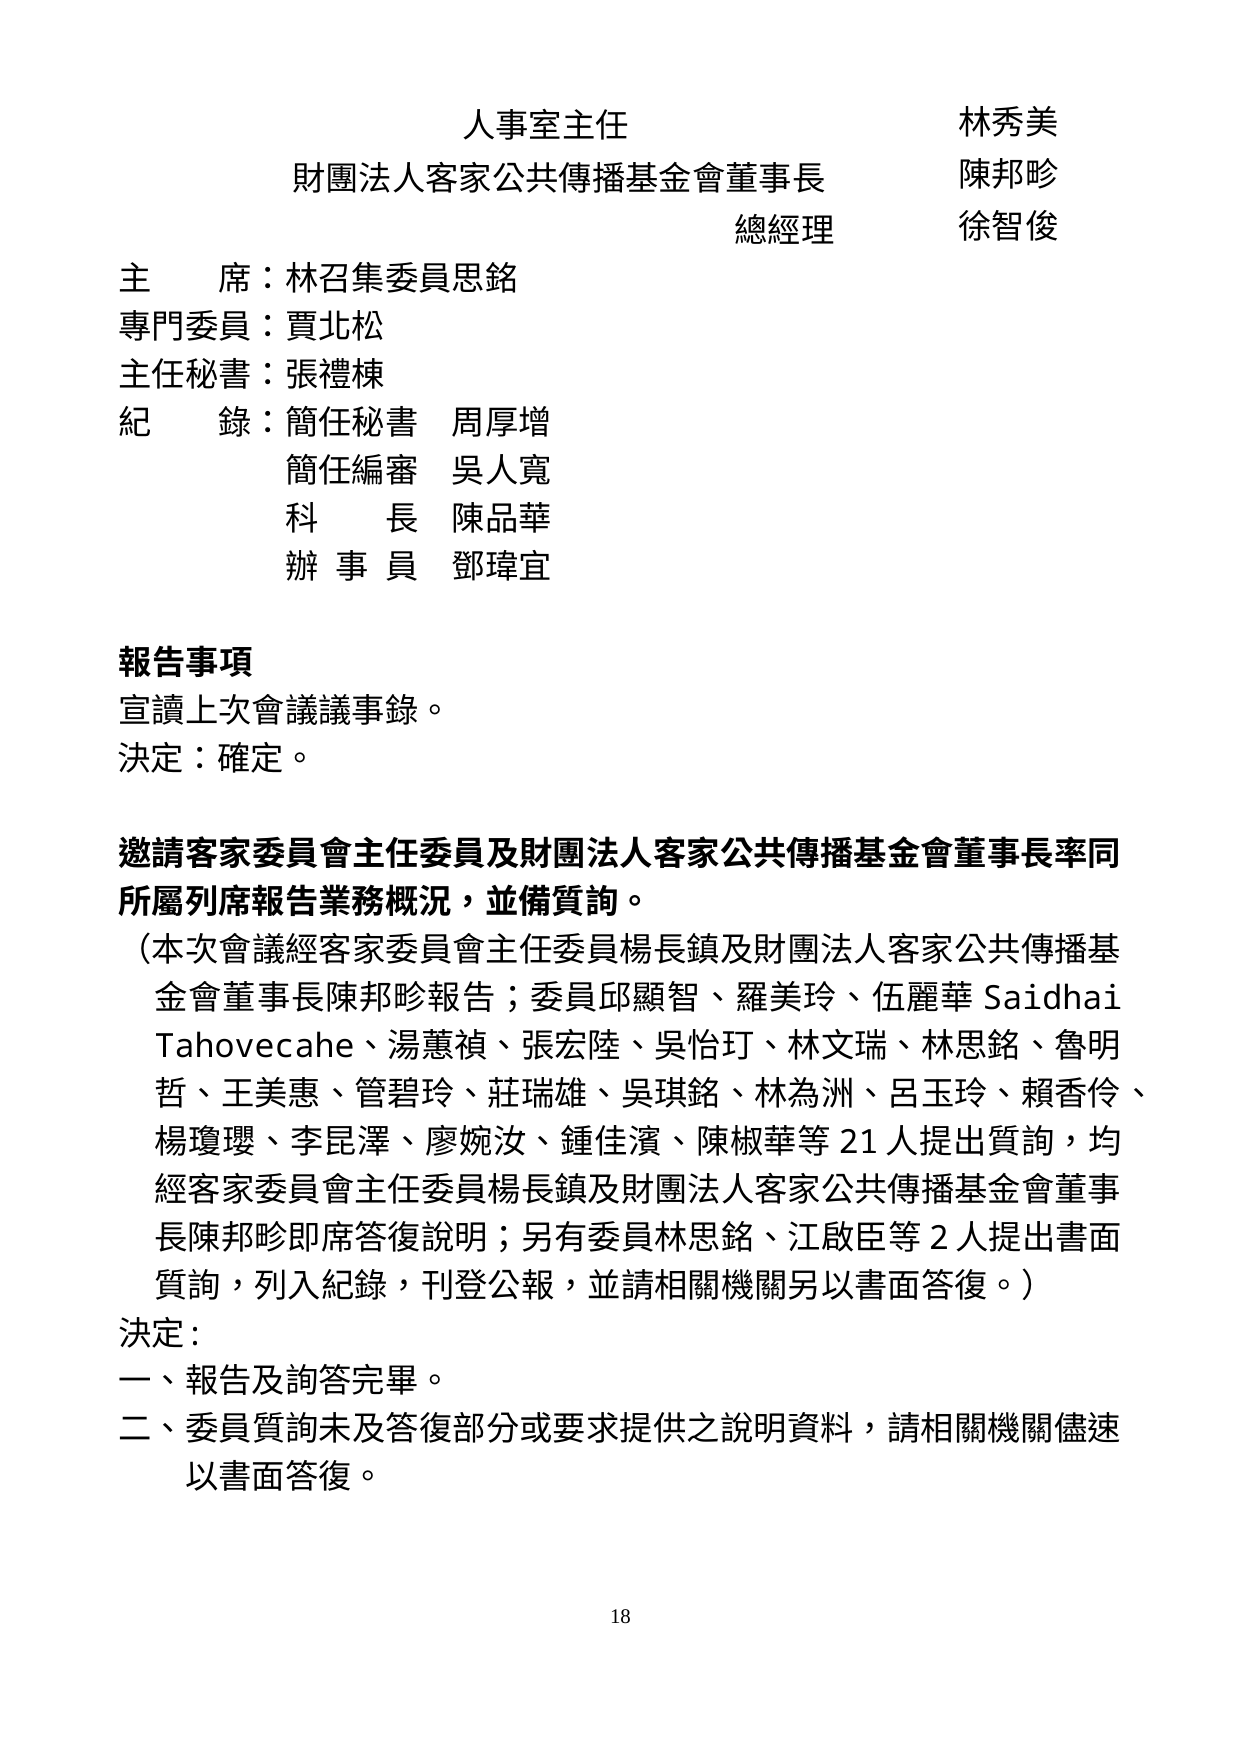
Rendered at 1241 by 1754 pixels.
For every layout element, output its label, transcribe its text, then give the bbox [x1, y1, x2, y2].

text 簡任編審 吳人寬 [118, 444, 1234, 492]
text 決定：確定。 [117, 732, 1110, 779]
text （本次會議經客家委員會主任委員楊長鎮及財團法人客家公共傳播基金會董事長陳邦畛報告；委員邱顯智、羅美玲、伍麗華Saidhai Tahovecahe、湯蕙禎、張宏陸、吳怡玎、林文瑞、林思銘、魯明哲、王美惠、管碧玲、莊瑞雄、吳琪銘、林為洲、呂玉玲、賴香伶、楊瓊瓔、李昆澤、廖婉汝、鍾佳濱、陳椒華等21人提出質詢，均經客家委員會主任委員楊長鎮及財團法人客家公共傳播基金會董事長陳邦畛即席答復說明；另有委員林思銘、江啟臣等2人提出書面質詢，列入紀錄，刊登公報，並請相關機關另以書面答復。） [118, 923, 1122, 1307]
text 主 席：林召集委員思銘 [118, 252, 1234, 300]
text 決定: [118, 1307, 1122, 1354]
table_cell 陳邦畛 [912, 148, 1104, 200]
table_cell [118, 200, 281, 252]
text 科 長 陳品華 [118, 492, 1234, 540]
text 邀請客家委員會主任委員及財團法人客家公共傳播基金會董事長率同所屬列席報告業務概況，並備質詢。 [118, 827, 1122, 923]
text 宣讀上次會議議事錄。 [118, 684, 1109, 732]
text 紀 錄：簡任秘書 周厚增 [118, 396, 1234, 444]
table_cell [118, 148, 281, 200]
text 主任秘書：張禮棟 [118, 348, 1234, 396]
table_cell [118, 96, 281, 148]
text 辦 事 員 鄧瑋宜 [118, 540, 1234, 588]
text 二、委員質詢未及答復部分或要求提供之說明資料，請相關機關儘速以書面答復。 [118, 1402, 1122, 1498]
text 專門委員：賈北松 [118, 300, 1234, 348]
table_cell 林秀美 [912, 96, 1104, 148]
text 一、報告及詢答完畢。 [118, 1354, 1122, 1402]
table_cell 人事室主任 [281, 96, 912, 148]
text 報告事項 [118, 636, 1127, 684]
table_cell 總經理 [281, 200, 912, 252]
table_cell 財團法人客家公共傳播基金會董事長 [281, 148, 912, 200]
table_cell 徐智俊 [912, 200, 1104, 252]
